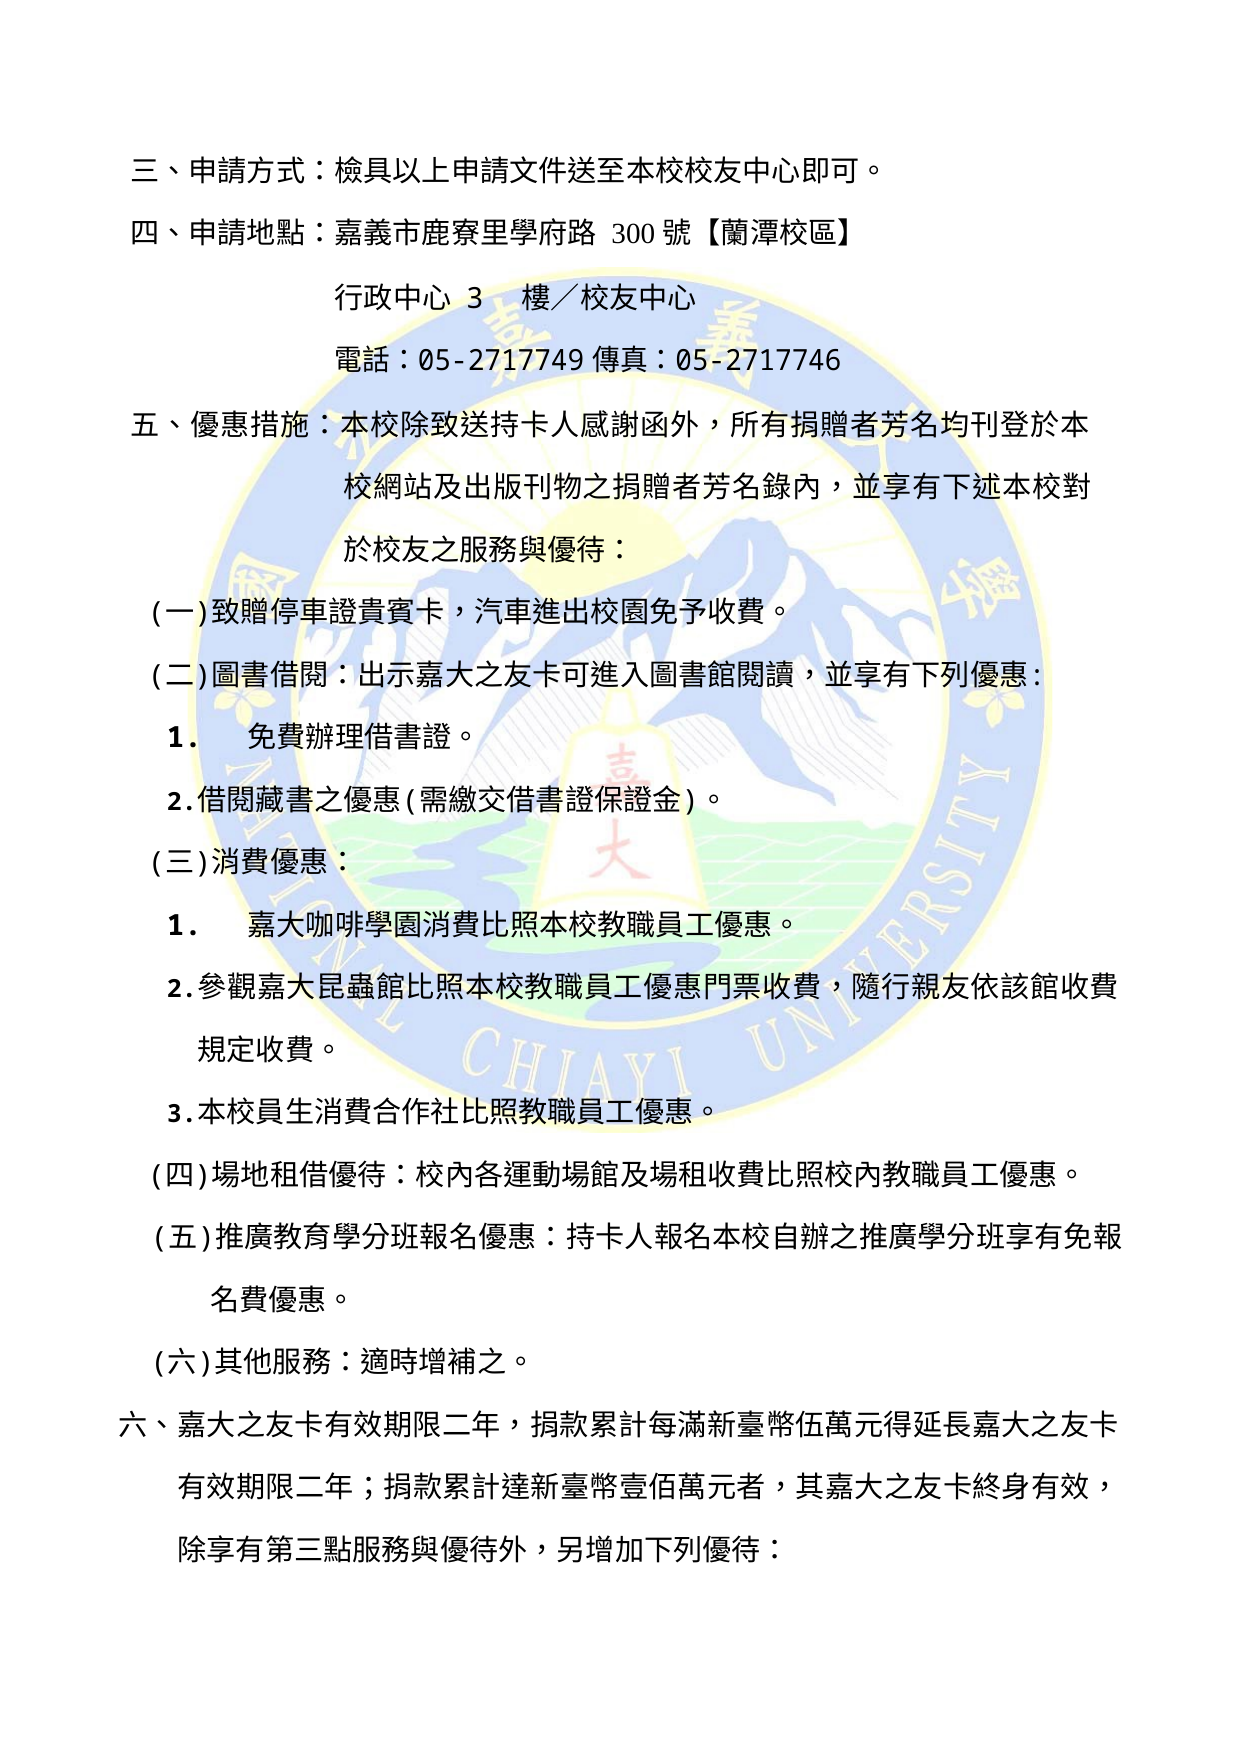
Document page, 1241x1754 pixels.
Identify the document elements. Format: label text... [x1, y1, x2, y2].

list 本校員生消費合作社比照教職員工優惠。 [1053, 1068, 1122, 1131]
text (四)場地租借優待：校內各運動場館及場租收費比照校內教職員工優惠。 [147, 1131, 1122, 1193]
text (二)圖書借閱：出示嘉大之友卡可進入圖書館閱讀，並享有下列優惠: [147, 631, 187, 693]
text (二)圖書借閱：出示嘉大之友卡可進入圖書館閱讀，並享有下列優惠: [1053, 631, 1122, 693]
text 行政中心 3 樓／校友中心 電話：05-2717749 傳真：05-2717746 [334, 254, 967, 267]
list 本校員生消費合作社比照教職員工優惠。 [167, 1068, 187, 1131]
list 參觀嘉大昆蟲館比照本校教職員工優惠門票收費，隨行親友依該館收費規定收費。 [1053, 943, 1122, 1068]
text (六)其他服務：適時增補之。 [118, 1318, 1122, 1381]
list 借閱藏書之優惠(需繳交借書證保證金)。 [167, 756, 187, 818]
list 借閱藏書之優惠(需繳交借書證保證金)。 [1053, 756, 1122, 818]
text 六、嘉大之友卡有效期限二年，捐款累計每滿新臺幣伍萬元得延長嘉大之友卡有效期限二年；捐款累計達新臺幣壹佰萬元者，其嘉大之友卡終身有效，除享有第三點服務與優待外，另增加下列優待： [118, 1381, 1122, 1568]
text (三)消費優惠： [147, 818, 187, 881]
text 五、優惠措施：本校除致送持卡人感謝函外，所有捐贈者芳名均刊登於本校網站及出版刊物之捐贈者芳名錄內，並享有下述本校對於校友之服務與優待： [130, 381, 187, 568]
text (一)致贈停車證貴賓卡，汽車進出校園免予收費。 [1053, 568, 1122, 631]
list 免費辦理借書證。 [167, 693, 187, 756]
list 免費辦理借書證。 [1053, 693, 1122, 756]
text 三、申請方式：檢具以上申請文件送至本校校友中心即可。 四、申請地點：嘉義市鹿寮里學府路 300 號【蘭潭校區】 [130, 127, 1055, 252]
text (三)消費優惠： [1053, 818, 1122, 881]
list 嘉大咖啡學園消費比照本校教職員工優惠。 [1053, 881, 1122, 943]
list 參觀嘉大昆蟲館比照本校教職員工優惠門票收費，隨行親友依該館收費規定收費。 [167, 943, 187, 1068]
text (一)致贈停車證貴賓卡，汽車進出校園免予收費。 [147, 568, 187, 631]
list 嘉大咖啡學園消費比照本校教職員工優惠。 [167, 881, 187, 943]
text (五)推廣教育學分班報名優惠：持卡人報名本校自辦之推廣學分班享有免報名費優惠。 [150, 1193, 1122, 1318]
text 五、優惠措施：本校除致送持卡人感謝函外，所有捐贈者芳名均刊登於本校網站及出版刊物之捐贈者芳名錄內，並享有下述本校對於校友之服務與優待： [1053, 381, 1092, 568]
